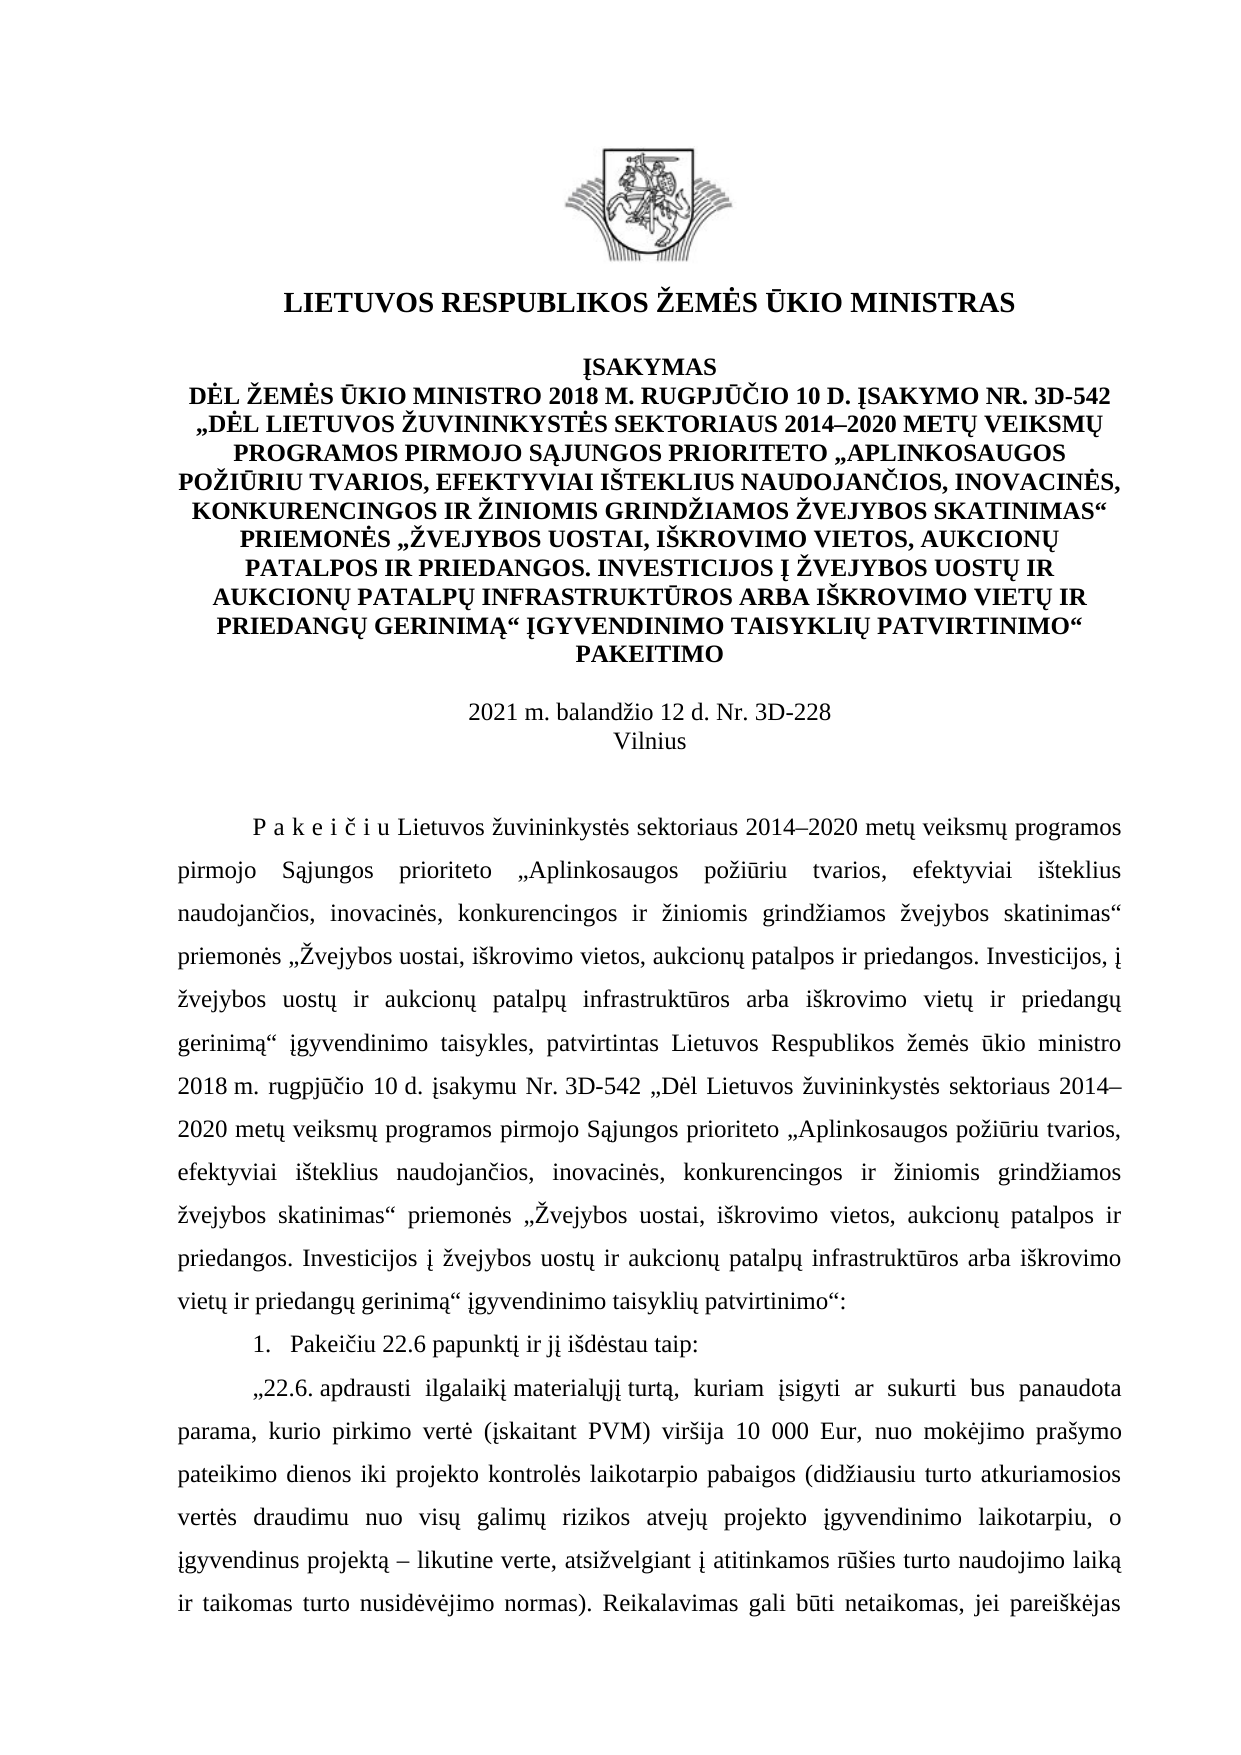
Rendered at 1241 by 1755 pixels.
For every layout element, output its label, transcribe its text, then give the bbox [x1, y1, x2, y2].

text DĖL ŽEMĖS ŪKIO MINISTRO 2018 M. RUGPJŪČIO 10 D. ĮSAKYMO NR. 3D-542 „DĖL LIETUVOS ŽUVININKYSTĖS SEKTORIAUS 2014–2020 METŲ VEIKSMŲ PROGRAMOS PIRMOJO SĄJUNGOS PRIORITETO „APLINKOSAUGOS POŽIŪRIU TVARIOS, EFEKTYVIAI IŠTEKLIUS NAUDOJANČIOS, INOVACINĖS, KONKURENCINGOS IR ŽINIOMIS GRINDŽIAMOS ŽVEJYBOS SKATINIMAS“ PRIEMONĖS „ŽVEJYBOS UOSTAI, IŠKROVIMO VIETOS, AUKCIONŲ PATALPOS IR PRIEDANGOS. INVESTICIJOS Į ŽVEJYBOS UOSTŲ IR AUKCIONŲ PATALPŲ INFRASTRUKTŪROS ARBA IŠKROVIMO VIETŲ IR PRIEDANGŲ GERINIMĄ“ ĮGYVENDINIMO TAISYKLIŲ PATVIRTINIMO“ PAKEITIMO [177, 381, 1122, 668]
text ĮSAKYMAS [177, 352, 1122, 381]
text P a k e i č i u Lietuvos žuvininkystės sektoriaus 2014–2020 metų veiksmų programos pirmojo Sąjungos prioriteto „Aplinkosaugos požiūriu tvarios, efektyviai išteklius naudojančios, inovacinės, konkurencingos ir žiniomis grindžiamos žvejybos skatinimas“ priemonės „Žvejybos uostai, iškrovimo vietos, aukcionų patalpos ir priedangos. Investicijos, į žvejybos uostų ir aukcionų patalpų infrastruktūros arba iškrovimo vietų ir priedangų gerinimą“ įgyvendinimo taisykles, patvirtintas Lietuvos Respublikos žemės ūkio ministro 2018 m. rugpjūčio 10 d. įsakymu Nr. 3D-542 „Dėl Lietuvos žuvininkystės sektoriaus 2014–2020 metų veiksmų programos pirmojo Sąjungos prioriteto „Aplinkosaugos požiūriu tvarios, efektyviai išteklius naudojančios, inovacinės, konkurencingos ir žiniomis grindžiamos žvejybos skatinimas“ priemonės „Žvejybos uostai, iškrovimo vietos, aukcionų patalpos ir priedangos. Investicijos į žvejybos uostų ir aukcionų patalpų infrastruktūros arba iškrovimo vietų ir priedangų gerinimą“ įgyvendinimo taisyklių patvirtinimo“: [177, 812, 1122, 1315]
text Vilnius [177, 726, 1122, 754]
text 2021 m. balandžio 12 d. Nr. 3D-228 [177, 697, 1122, 726]
text 1. Pakeičiu 22.6 papunktį ir jį išdėstau taip: [252, 1329, 1122, 1358]
text „22.6. apdrausti ilgalaikį materialųjį turtą, kuriam įsigyti ar sukurti bus panaudota parama, kurio pirkimo vertė (įskaitant PVM) viršija 10 000 Eur, nuo mokėjimo prašymo pateikimo dienos iki projekto kontrolės laikotarpio pabaigos (didžiausiu turto atkuriamosios vertės draudimu nuo visų galimų rizikos atvejų projekto įgyvendinimo laikotarpiu, o įgyvendinus projektą – likutine verte, atsižvelgiant į atitinkamos rūšies turto naudojimo laiką ir taikomas turto nusidėvėjimo normas). Reikalavimas gali būti netaikomas, jei pareiškėjas [177, 1373, 1122, 1617]
text LIETUVOS RESPUBLIKOS ŽEMĖS ŪKIO MINISTRAS [177, 285, 1122, 318]
